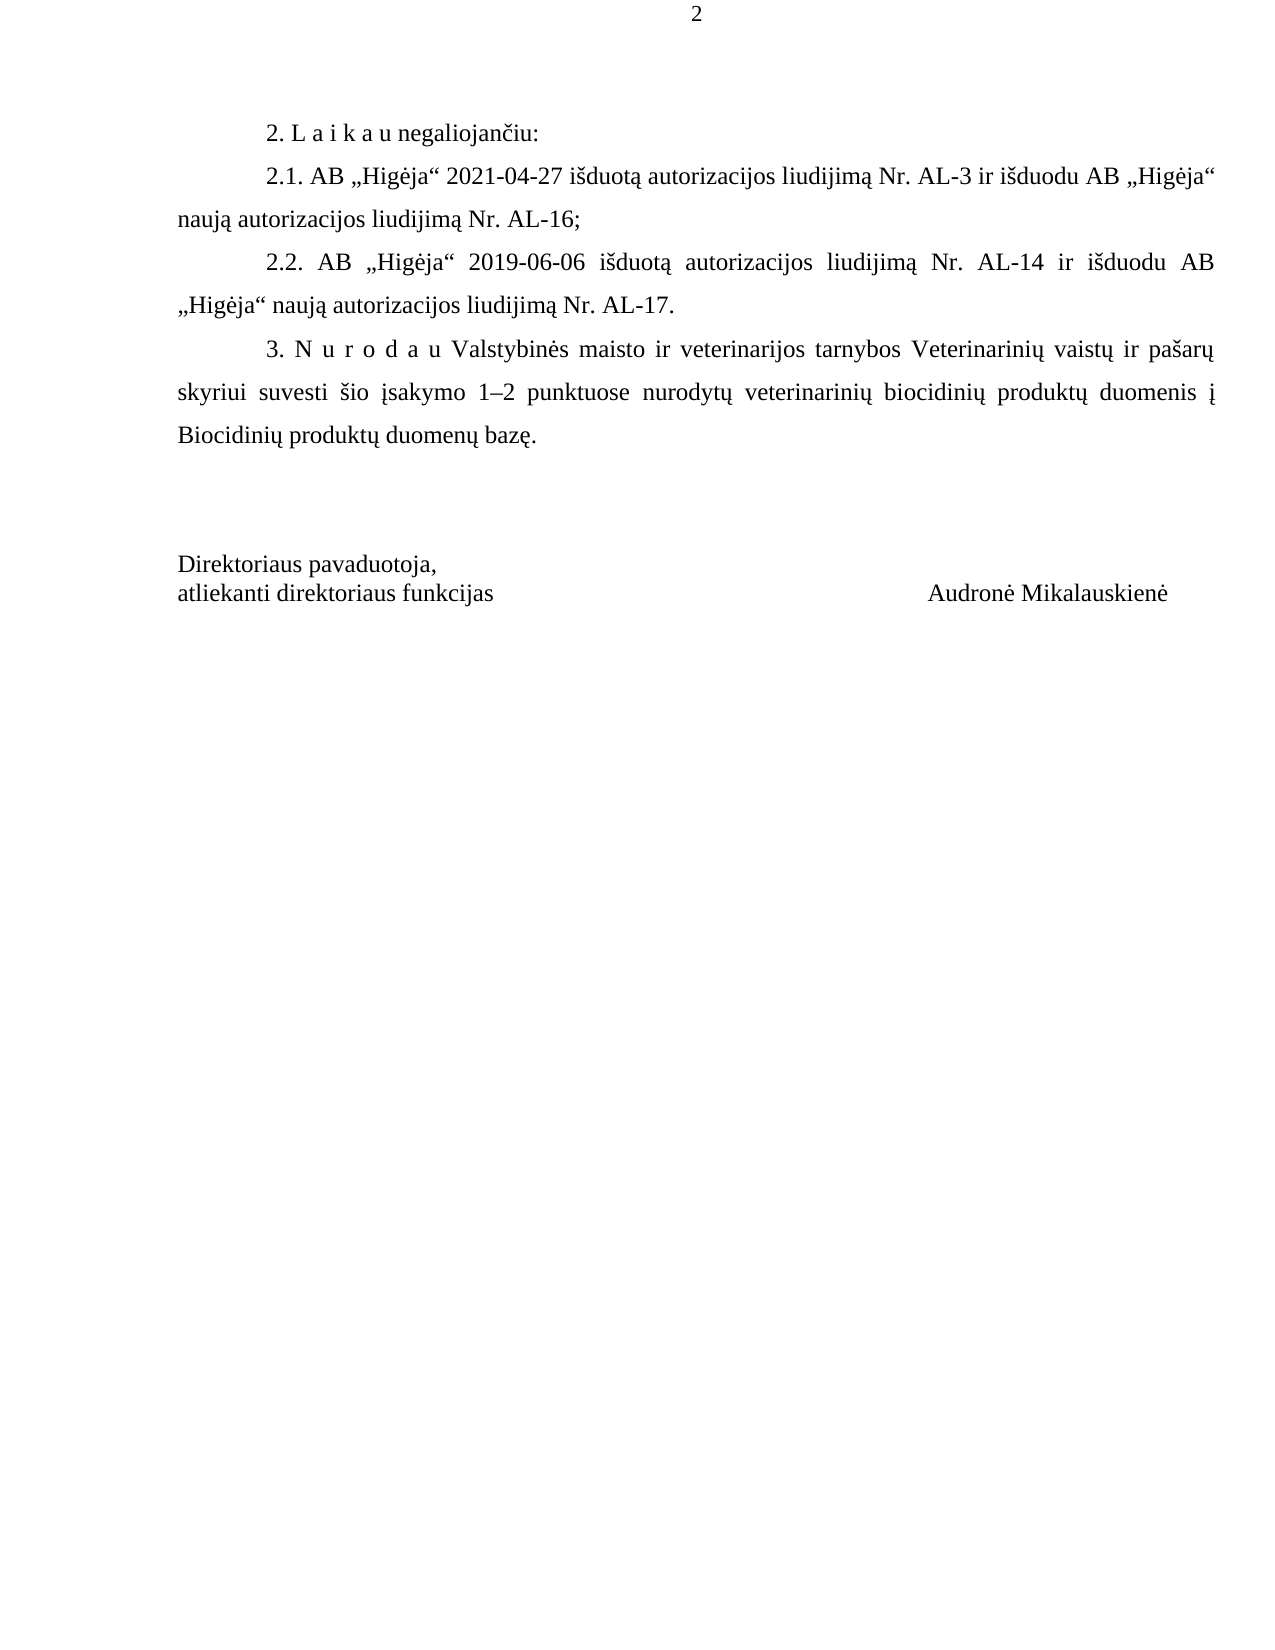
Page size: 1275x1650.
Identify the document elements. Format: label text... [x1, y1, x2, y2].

text 2. L a i k a u negaliojančiu: [177, 118, 1216, 147]
text Direktoriaus pavaduotoja, [177, 549, 1216, 578]
text atliekanti direktoriaus funkcijas Audronė Mikalauskienė [177, 578, 1216, 607]
text 2.1. AB „Higėja“ 2021-04-27 išduotą autorizacijos liudijimą Nr. AL-3 ir išduodu AB „Higėja“ naują autorizacijos liudijimą Nr. AL-16; [177, 161, 1216, 233]
text 2.2. AB „Higėja“ 2019-06-06 išduotą autorizacijos liudijimą Nr. AL-14 ir išduodu AB „Higėja“ naują autorizacijos liudijimą Nr. AL-17. [177, 247, 1216, 319]
text 3. N u r o d a u Valstybinės maisto ir veterinarijos tarnybos Veterinarinių vaistų ir pašarų skyriui suvesti šio įsakymo 1–2 punktuose nurodytų veterinarinių biocidinių produktų duomenis į Biocidinių produktų duomenų bazę. [177, 334, 1216, 449]
